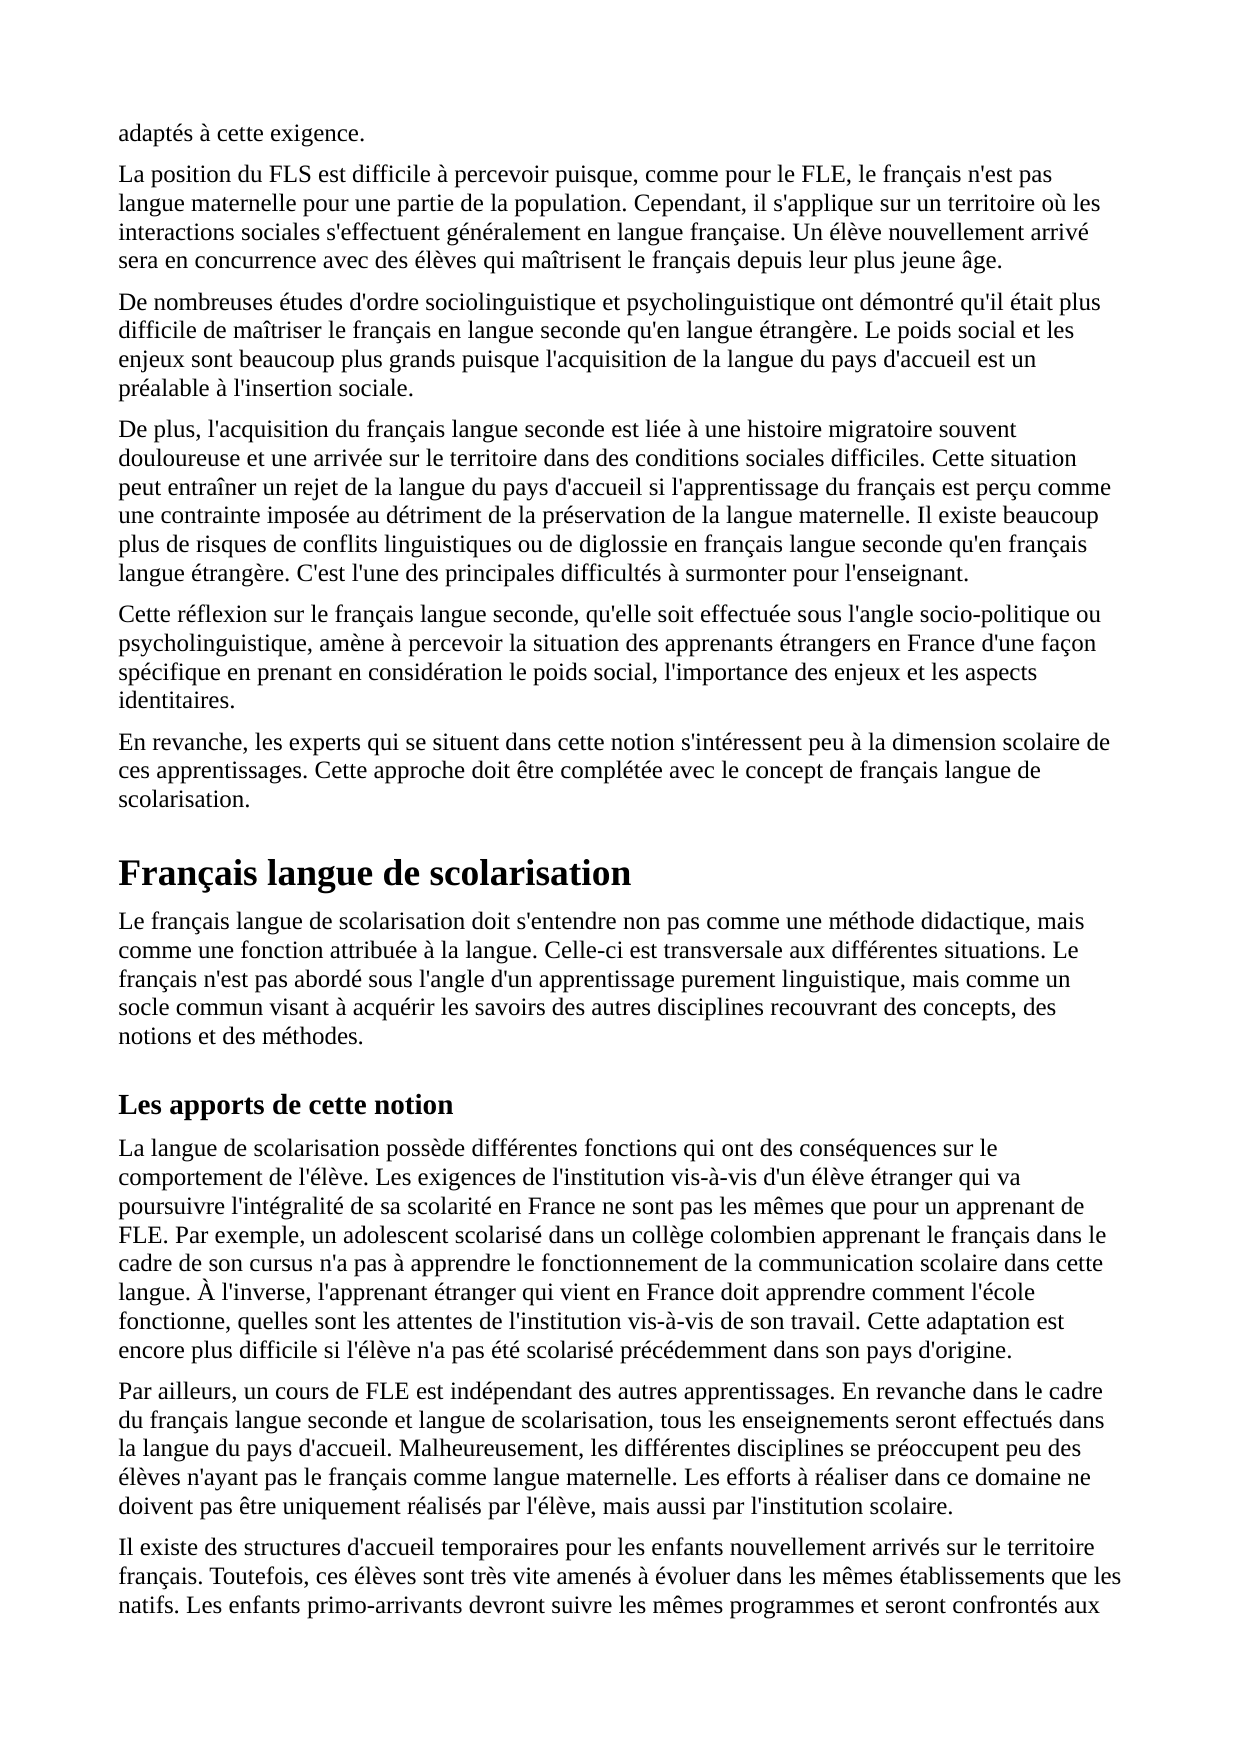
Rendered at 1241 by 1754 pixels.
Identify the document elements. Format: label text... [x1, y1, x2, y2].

text Cette réflexion sur le français langue seconde, qu'elle soit effectuée sous l'angle socio-politique ou psycholinguistique, amène à percevoir la situation des apprenants étrangers en France d'une façon spécifique en prenant en considération le poids social, l'importance des enjeux et les aspects identitaires. [118, 599, 1122, 714]
text Par ailleurs, un cours de FLE est indépendant des autres apprentissages. En revanche dans le cadre du français langue seconde et langue de scolarisation, tous les enseignements seront effectués dans la langue du pays d'accueil. Malheureusement, les différentes disciplines se préoccupent peu des élèves n'ayant pas le français comme langue maternelle. Les efforts à réaliser dans ce domaine ne doivent pas être uniquement réalisés par l'élève, mais aussi par l'institution scolaire. [118, 1376, 1122, 1520]
text Le français langue de scolarisation doit s'entendre non pas comme une méthode didactique, mais comme une fonction attribuée à la langue. Celle-ci est transversale aux différentes situations. Le français n'est pas abordé sous l'angle d'un apprentissage purement linguistique, mais comme un socle commun visant à acquérir les savoirs des autres disciplines recouvrant des concepts, des notions et des méthodes. [118, 906, 1122, 1050]
subtitle Les apports de cette notion [118, 1087, 1122, 1121]
text La langue de scolarisation possède différentes fonctions qui ont des conséquences sur le comportement de l'élève. Les exigences de l'institution vis-à-vis d'un élève étranger qui va poursuivre l'intégralité de sa scolarité en France ne sont pas les mêmes que pour un apprenant de FLE. Par exemple, un adolescent scolarisé dans un collège colombien apprenant le français dans le cadre de son cursus n'a pas à apprendre le fonctionnement de la communication scolaire dans cette langue. À l'inverse, l'apprenant étranger qui vient en France doit apprendre comment l'école fonctionne, quelles sont les attentes de l'institution vis-à-vis de son travail. Cette adaptation est encore plus difficile si l'élève n'a pas été scolarisé précédemment dans son pays d'origine. [118, 1133, 1122, 1363]
text Il existe des structures d'accueil temporaires pour les enfants nouvellement arrivés sur le territoire français. Toutefois, ces élèves sont très vite amenés à évoluer dans les mêmes établissements que les natifs. Les enfants primo-arrivants devront suivre les mêmes programmes et seront confrontés aux [118, 1532, 1122, 1618]
text adaptés à cette exigence. [118, 118, 1122, 147]
text De nombreuses études d'ordre sociolinguistique et psycholinguistique ont démontré qu'il était plus difficile de maîtriser le français en langue seconde qu'en langue étrangère. Le poids social et les enjeux sont beaucoup plus grands puisque l'acquisition de la langue du pays d'accueil est un préalable à l'insertion sociale. [118, 287, 1122, 402]
text En revanche, les experts qui se situent dans cette notion s'intéressent peu à la dimension scolaire de ces apprentissages. Cette approche doit être complétée avec le concept de français langue de scolarisation. [118, 727, 1122, 813]
text La position du FLS est difficile à percevoir puisque, comme pour le FLE, le français n'est pas langue maternelle pour une partie de la population. Cependant, il s'applique sur un territoire où les interactions sociales s'effectuent généralement en langue française. Un élève nouvellement arrivé sera en concurrence avec des élèves qui maîtrisent le français depuis leur plus jeune âge. [118, 159, 1122, 274]
subtitle Français langue de scolarisation [118, 851, 1122, 894]
text De plus, l'acquisition du français langue seconde est liée à une histoire migratoire souvent douloureuse et une arrivée sur le territoire dans des conditions sociales difficiles. Cette situation peut entraîner un rejet de la langue du pays d'accueil si l'apprentissage du français est perçu comme une contrainte imposée au détriment de la préservation de la langue maternelle. Il existe beaucoup plus de risques de conflits linguistiques ou de diglossie en français langue seconde qu'en français langue étrangère. C'est l'une des principales difficultés à surmonter pour l'enseignant. [118, 414, 1122, 587]
